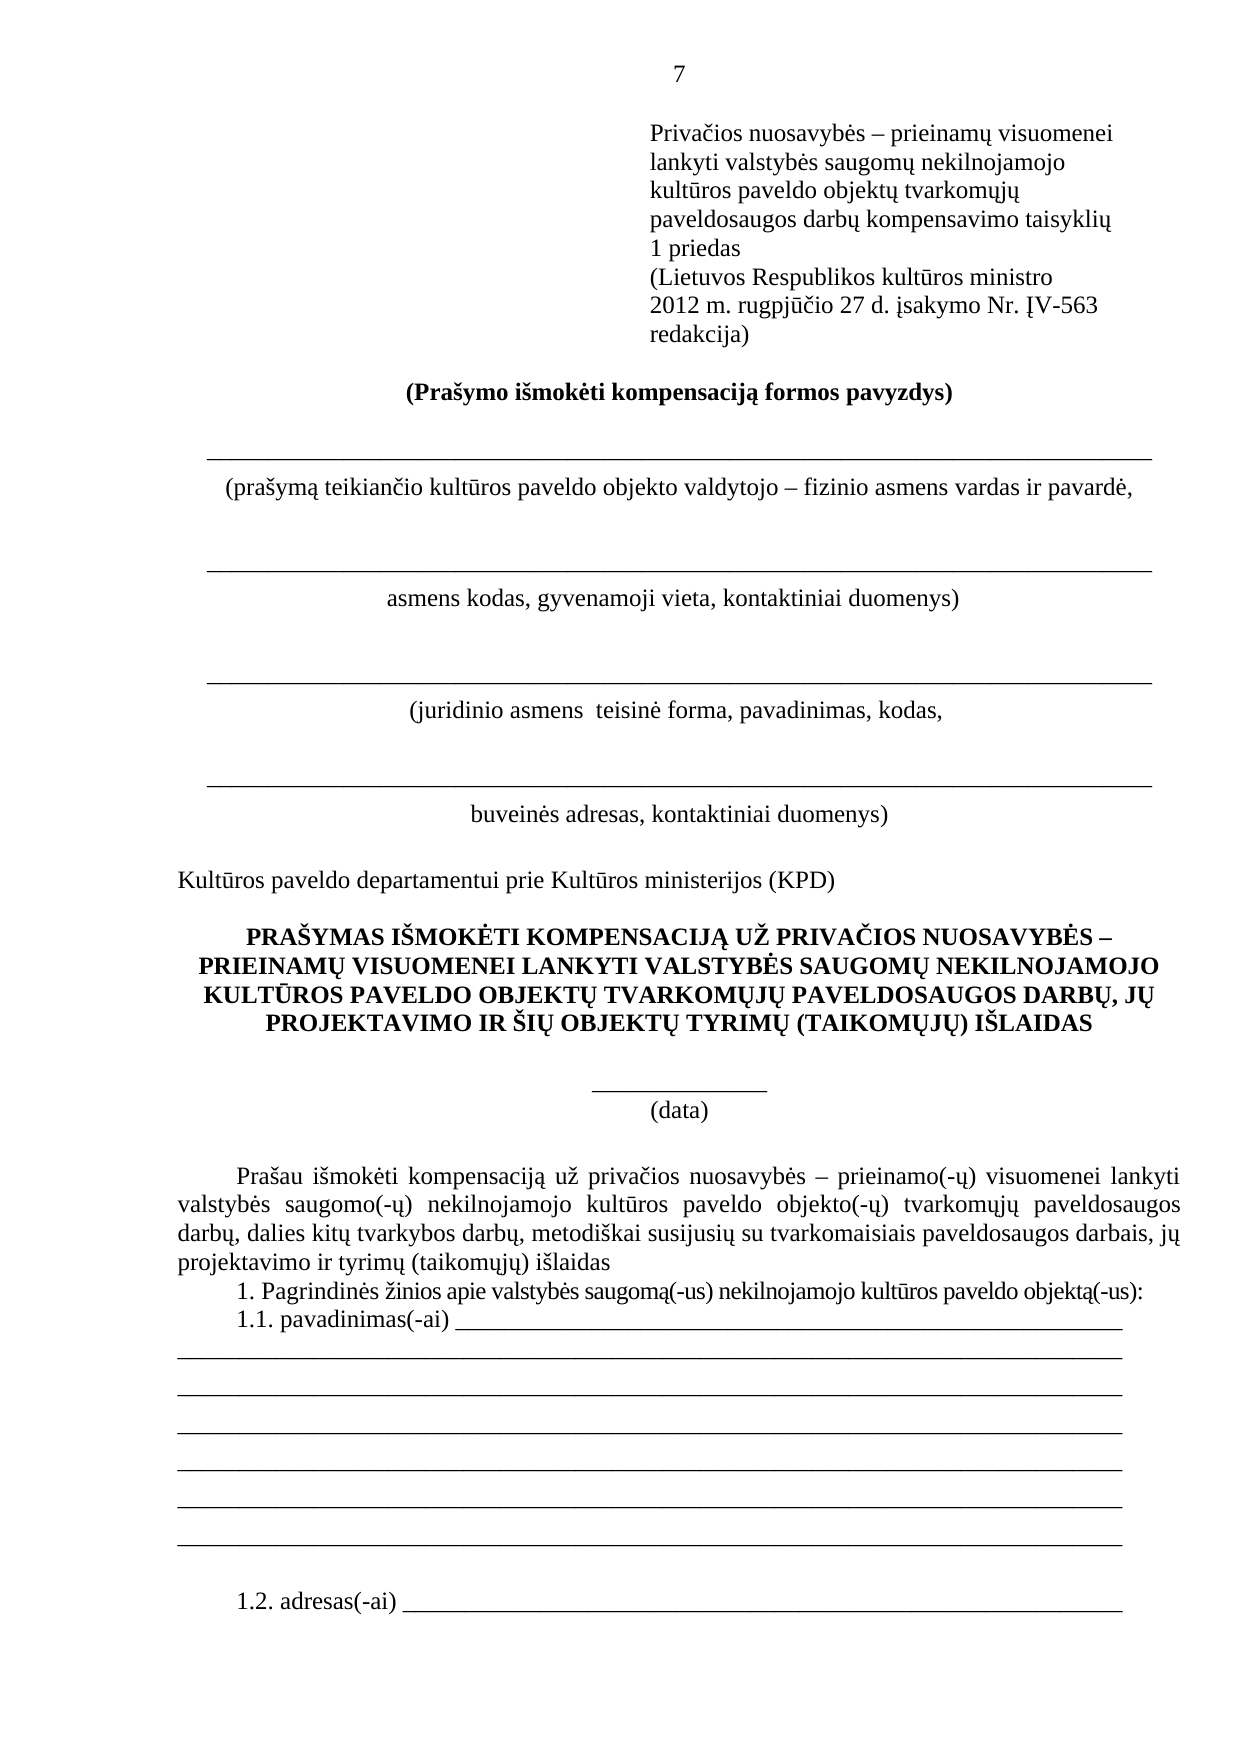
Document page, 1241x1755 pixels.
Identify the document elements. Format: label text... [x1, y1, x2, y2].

text _ [177, 434, 1181, 472]
text _ [177, 546, 1181, 583]
text (prašymo išmokėti kompensaciją formos pavyzdys) [177, 377, 1181, 406]
text _ [177, 761, 1181, 799]
text Privačios nuosavybės – prieinamų visuomenei [649, 118, 1181, 147]
text (Lietuvos Respublikos kultūros ministro [649, 262, 1181, 291]
text _ [177, 1482, 1181, 1520]
text Prašau išmokėti kompensaciją už privačios nuosavybės – prieinamo(-ų) visuomenei lankyti valstybės saugomo(-ų) nekilnojamojo kultūros paveldo objekto(-ų) tvarkomųjų paveldosaugos darbų, dalies kitų tvarkybos darbų, metodiškai susijusių su tvarkomaisiais paveldosaugos darbais, jų projektavimo ir tyrimų (taikomųjų) išlaidas [177, 1161, 1181, 1276]
text _ [177, 1333, 1181, 1371]
text 1 priedas [649, 233, 1181, 262]
text _ [177, 1445, 1181, 1482]
text 2012 m. rugpjūčio 27 d. įsakymo Nr. ĮV-563 redakcija) [649, 291, 1181, 348]
text 1.2. adresas(-ai) [177, 1586, 1181, 1614]
text 1. Pagrindinės žinios apie valstybės saugomą(-us) nekilnojamojo kultūros paveldo objektą(-us): [177, 1276, 1181, 1304]
text _ [177, 1520, 1181, 1557]
text _ [177, 1371, 1181, 1408]
text Kultūros paveldo departamentui prie Kultūros ministerijos (KPD) [177, 865, 1181, 893]
text lankyti valstybės saugomų nekilnojamojo [649, 147, 1181, 176]
text (data) [177, 1095, 1181, 1132]
text ______________ [177, 1066, 1181, 1095]
text (prašymą teikiančio kultūros paveldo objekto valdytojo – fizinio asmens vardas ir pavardė, [177, 472, 1181, 509]
text (juridinio asmens teisinė forma, pavadinimas, kodas, [177, 695, 1181, 733]
text 1.1. pavadinimas(-ai) [177, 1304, 1181, 1333]
text asmens kodas, gyvenamoji vieta, kontaktiniai duomenys) [177, 583, 1181, 621]
text _ [177, 1408, 1181, 1445]
text buveinės adresas, kontaktiniai duomenys) [177, 799, 1181, 836]
text _ [177, 658, 1181, 695]
text kultūros paveldo objektų tvarkomųjų [649, 176, 1181, 204]
text PRAŠYMAS IŠMOKĖTI KOMPENSACIJĄ už privačios nuosavybės – prieinamŲ visuomenei lankyti valstybės saugomŲ nekilnojamojo kultūros paveldo objektŲ tvarkomŲJŲ paveldosaugos darbŲ, JŲ PROJEKTAVIMO IR ŠIŲ OBJEKTŲ TYRIMŲ (TAIKOMŲJŲ) IŠLAIDAS [177, 922, 1181, 1037]
text paveldosaugos darbų kompensavimo taisyklių [649, 204, 1181, 233]
